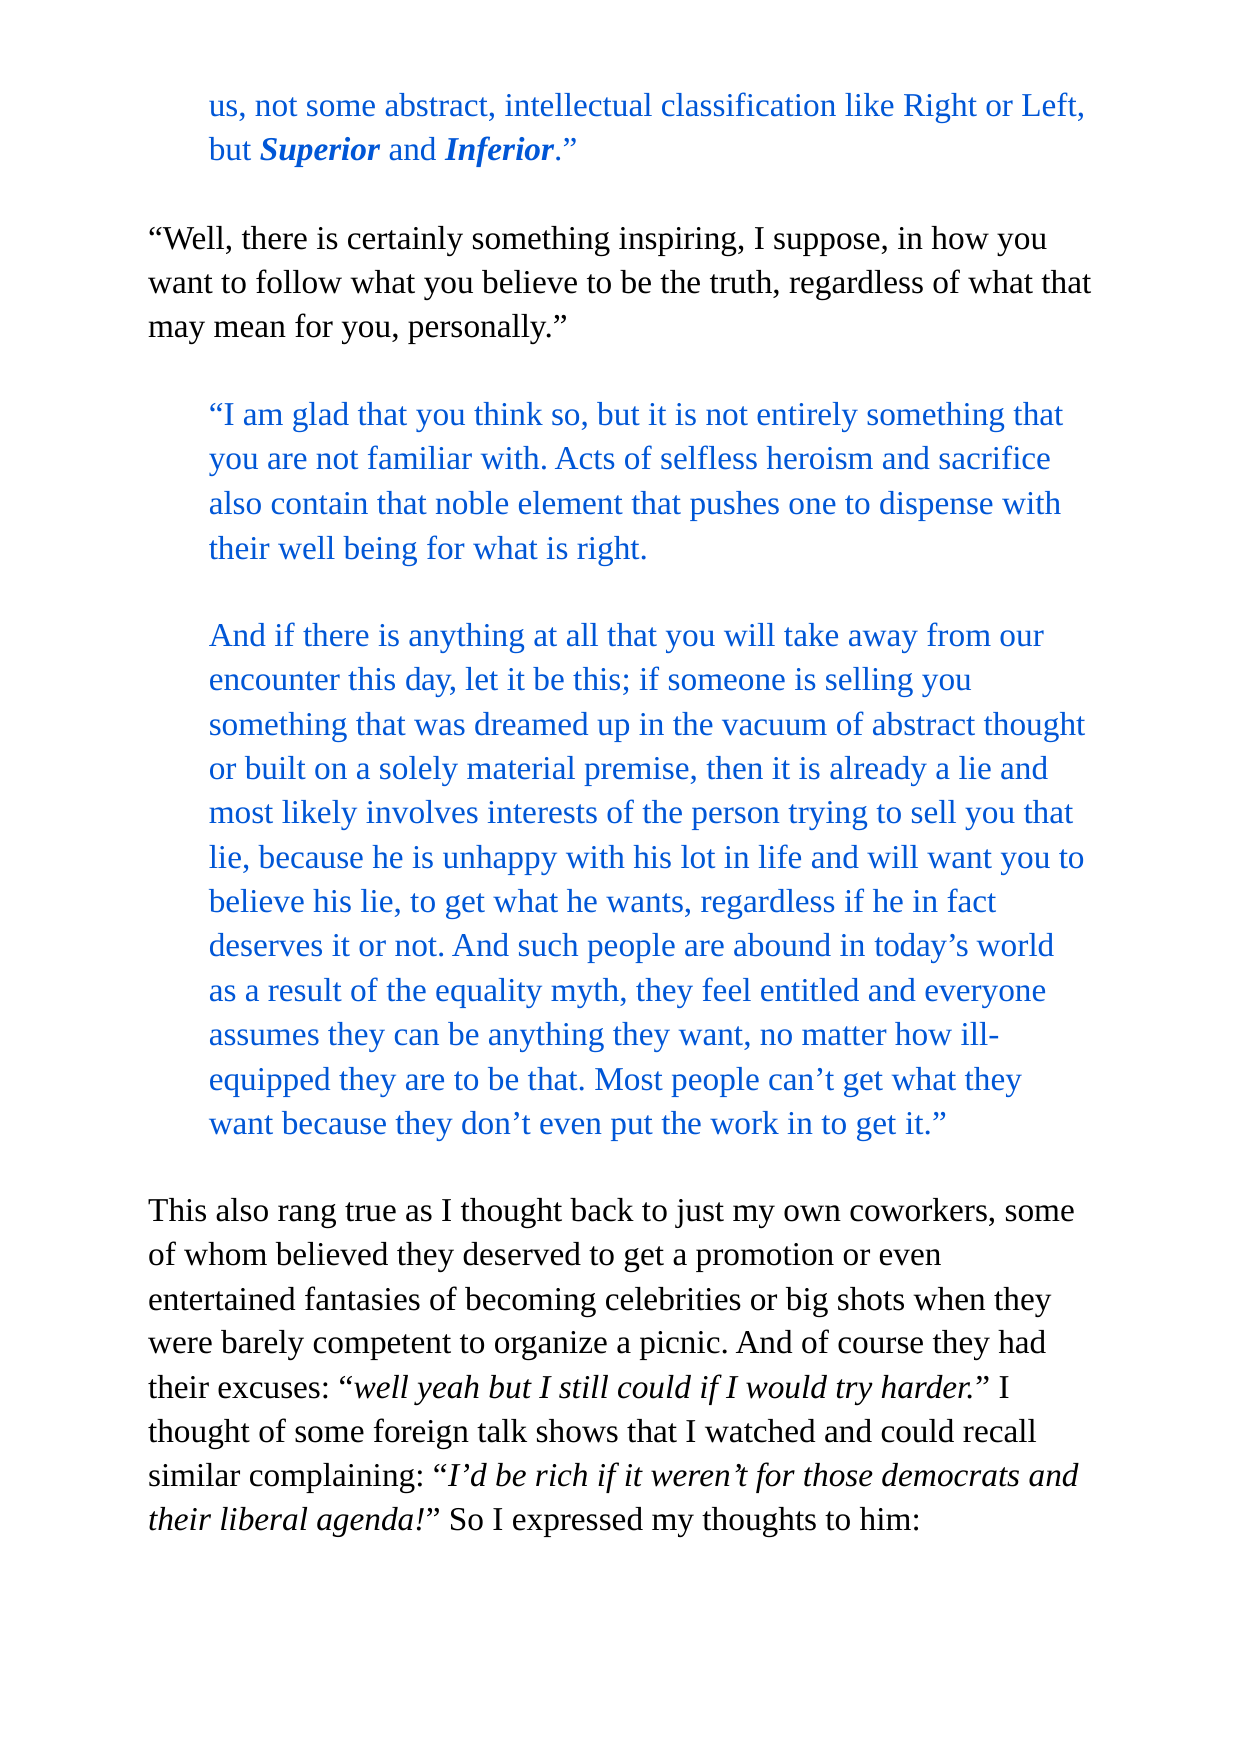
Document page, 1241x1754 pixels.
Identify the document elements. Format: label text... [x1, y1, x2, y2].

text “I am glad that you think so, but it is not entirely something that you are not familiar with. Acts of selfless heroism and sacrifice also contain that noble element that pushes one to dispense with their well being for what is right. [208, 394, 1066, 566]
text This also rang true as I thought back to just my own coworkers, some of whom believed they deserved to get a promotion or even entertained fantasies of becoming celebrities or big shots when they were barely competent to organize a picnic. And of course they had their excuses: “well yeah but I still could if I would try harder.” I thought of some foreign talk shows that I watched and could recall similar complaining: “I’d be rich if it weren’t for those democrats and their liberal agenda!” So I expressed my thoughts to him: [148, 1191, 1086, 1537]
text And if there is anything at all that you will take away from our encounter this day, let it be this; if someone is selling you something that was dreamed up in the vacuum of abstract thought or built on a solely material premise, then it is already a lie and most likely involves interests of the person trying to sell you that lie, because he is unhappy with his lot in life and will want you to believe his lie, to get what he wants, regardless if he in fact deserves it or not. And such people are abound in today’s world as a result of the equality myth, they feel entitled and everyone assumes they can be anything they want, no matter how ill- equipped they are to be that. Most people can’t get what they want because they don’t even put the work in to get it.” [208, 615, 1086, 1141]
text us, not some abstract, intellectual classification like Right or Left, but Superior and Inferior.” [208, 86, 1088, 167]
text “Well, there is certainly something inspiring, I suppose, in how you want to follow what you believe to be the truth, regardless of what that may mean for you, personally.” [148, 218, 1094, 345]
